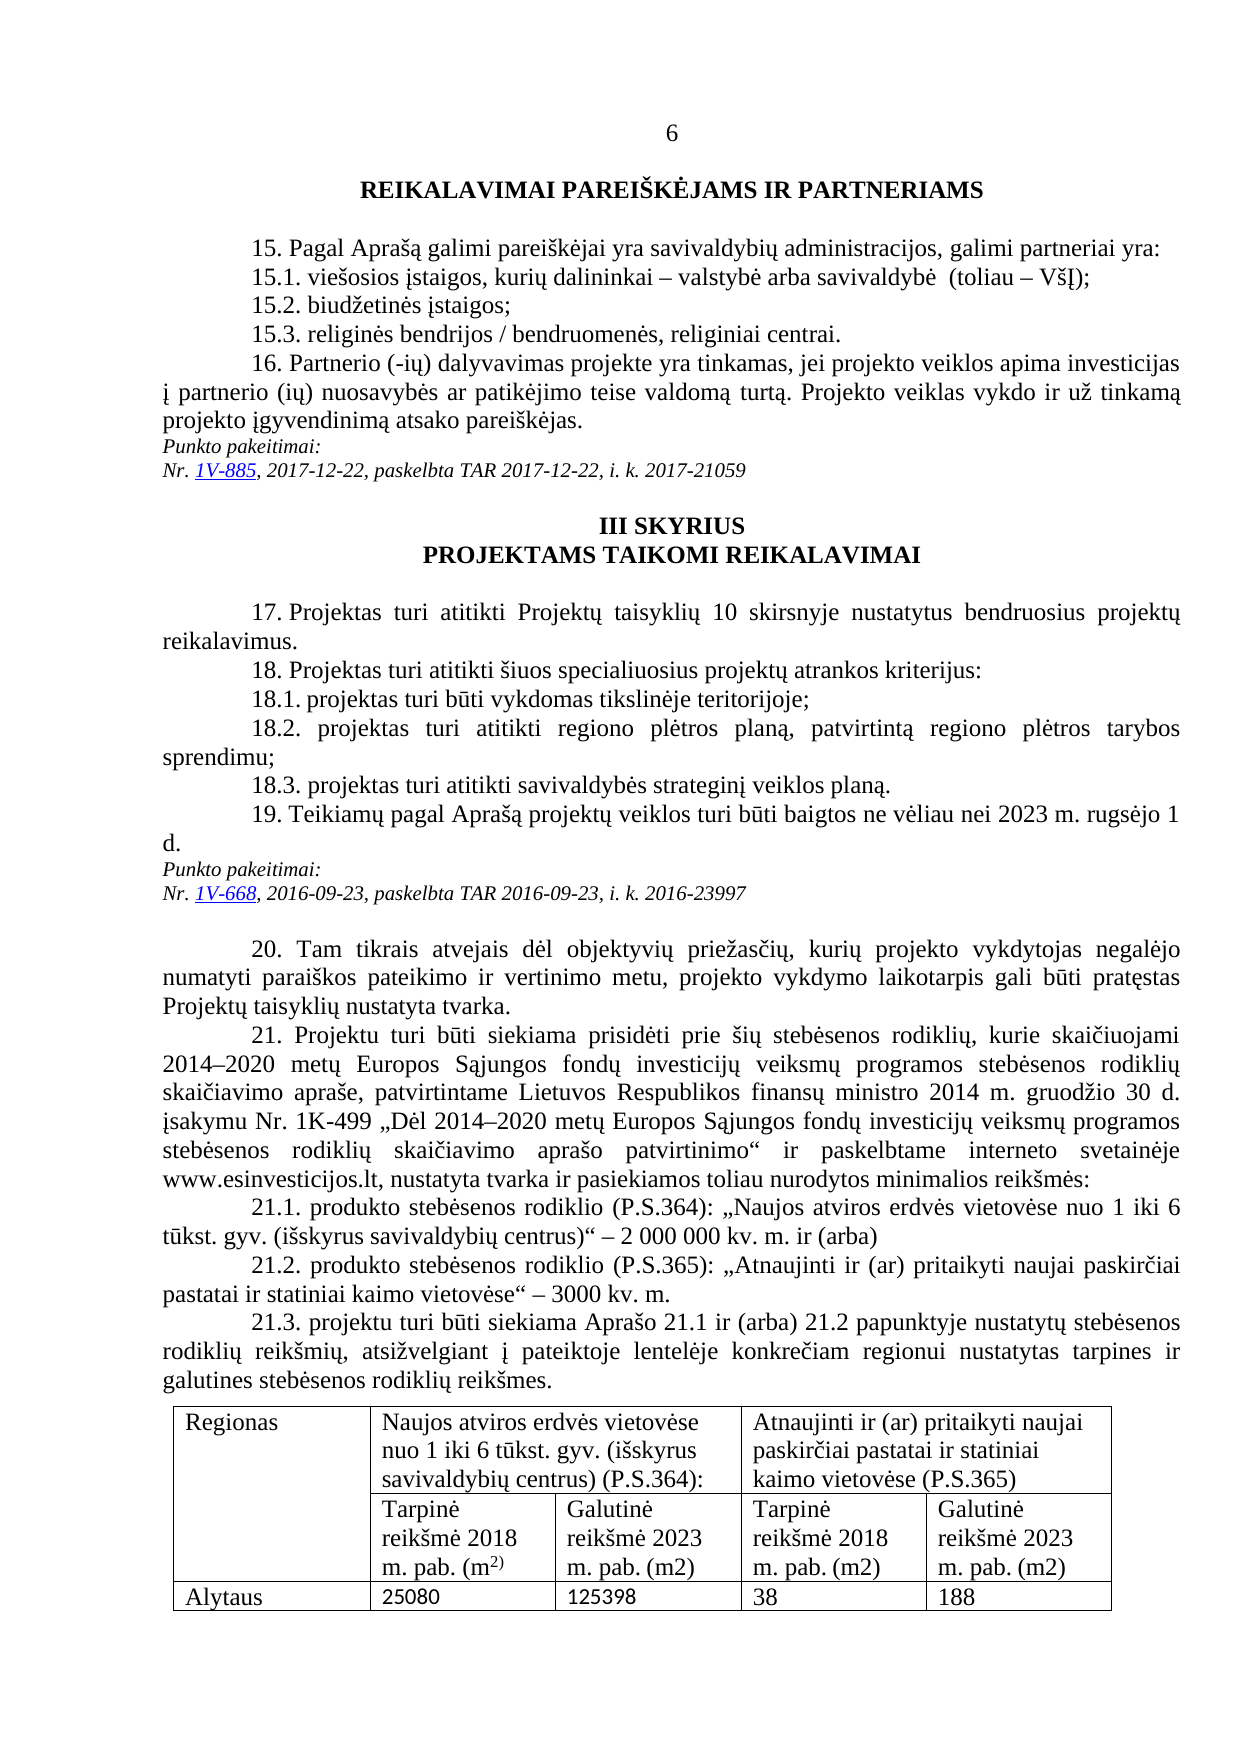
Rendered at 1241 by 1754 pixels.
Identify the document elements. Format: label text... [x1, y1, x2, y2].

table_cell Galutinė reikšmė 2023 m. pab. (m2) [556, 1494, 741, 1581]
text 18. Projektas turi atitikti šiuos specialiuosius projektų atrankos kriterijus: [162, 655, 1181, 684]
text 18.1. projektas turi būti vykdomas tikslinėje teritorijoje; [162, 684, 1181, 713]
table_cell Galutinė reikšmė 2023 m. pab. (m2) [927, 1494, 1111, 1581]
table_header Regionas [174, 1407, 370, 1581]
table_cell 125398 [556, 1582, 741, 1610]
text 20. Tam tikrais atvejais dėl objektyvių priežasčių, kurių projekto vykdytojas negalėjo numatyti paraiškos pateikimo ir vertinimo metu, projekto vykdymo laikotarpis gali būti pratęstas Projektų taisyklių nustatyta tvarka. [162, 934, 1181, 1020]
text Nr. 1V-885, 2017-12-22, paskelbta TAR 2017-12-22, i. k. 2017-21059 [162, 458, 1181, 482]
text 18.3. projektas turi atitikti savivaldybės strateginį veiklos planą. [162, 770, 1181, 799]
text Nr. 1V-668, 2016-09-23, paskelbta TAR 2016-09-23, i. k. 2016-23997 [162, 881, 1181, 905]
text 15.3. religinės bendrijos / bendruomenės, religiniai centrai. [162, 319, 1181, 348]
table_cell Alytaus [174, 1582, 370, 1610]
text Punkto pakeitimai: [162, 857, 1181, 881]
table_cell 38 [742, 1582, 926, 1610]
text 21.2. produkto stebėsenos rodiklio (P.S.365): „Atnaujinti ir (ar) pritaikyti naujai paskirčiai pastatai ir statiniai kaimo vietovėse“ – 3000 kv. m. [162, 1250, 1181, 1307]
text 21.3. projektu turi būti siekiama Aprašo 21.1 ir (arba) 21.2 papunktyje nustatytų stebėsenos rodiklių reikšmių, atsižvelgiant į pateiktoje lentelėje konkrečiam regionui nustatytas tarpines ir galutines stebėsenos rodiklių reikšmes. [162, 1307, 1181, 1394]
text 15.1. viešosios įstaigos, kurių dalininkai – valstybė arba savivaldybė (toliau – VšĮ); [162, 262, 1181, 291]
table_cell 188 [927, 1582, 1111, 1610]
text REIKALAVIMAI PAREIŠKĖJAMS IR PARTNERIAMS [162, 176, 1181, 204]
text 21. Projektu turi būti siekiama prisidėti prie šių stebėsenos rodiklių, kurie skaičiuojami 2014–2020 metų Europos Sąjungos fondų investicijų veiksmų programos stebėsenos rodiklių skaičiavimo apraše, patvirtintame Lietuvos Respublikos finansų ministro 2014 m. gruodžio 30 d. įsakymu Nr. 1K-499 „Dėl 2014–2020 metų Europos Sąjungos fondų investicijų veiksmų programos stebėsenos rodiklių skaičiavimo aprašo patvirtinimo“ ir paskelbtame interneto svetainėje www.esinvesticijos.lt, nustatyta tvarka ir pasiekiamos toliau nurodytos minimalios reikšmės: [162, 1020, 1181, 1192]
table_header Naujos atviros erdvės vietovėse nuo 1 iki 6 tūkst. gyv. (išskyrus savivaldybių centrus) (P.S.364): [371, 1407, 741, 1493]
text 16. Partnerio (-ių) dalyvavimas projekte yra tinkamas, jei projekto veiklos apima investicijas į partnerio (ių) nuosavybės ar patikėjimo teise valdomą turtą. Projekto veiklas vykdo ir už tinkamą projekto įgyvendinimą atsako pareiškėjas. [162, 348, 1181, 434]
text 19. Teikiamų pagal Aprašą projektų veiklos turi būti baigtos ne vėliau nei 2023 m. rugsėjo 1 d. [162, 799, 1181, 857]
table_header Atnaujinti ir (ar) pritaikyti naujai paskirčiai pastatai ir statiniai kaimo vietovėse (P.S.365) [742, 1407, 1111, 1493]
table_cell Tarpinė reikšmė 2018 m. pab. (m2) [742, 1494, 926, 1581]
text Punkto pakeitimai: [162, 434, 1181, 458]
table_cell 25080 [371, 1582, 555, 1610]
text 15.2. biudžetinės įstaigos; [162, 291, 1181, 319]
text III SKYRIUS [162, 511, 1181, 540]
text 18.2. projektas turi atitikti regiono plėtros planą, patvirtintą regiono plėtros tarybos sprendimu; [162, 713, 1181, 770]
text 15. Pagal Aprašą galimi pareiškėjai yra savivaldybių administracijos, galimi partneriai yra: [162, 233, 1181, 262]
text 21.1. produkto stebėsenos rodiklio (P.S.364): „Naujos atviros erdvės vietovėse nuo 1 iki 6 tūkst. gyv. (išskyrus savivaldybių centrus)“ – 2 000 000 kv. m. ir (arba) [162, 1192, 1181, 1250]
text PROJEKTAMS TAIKOMI REIKALAVIMAI [162, 540, 1181, 569]
table_cell Tarpinė reikšmė 2018 m. pab. (m2) [371, 1494, 555, 1581]
text 17. Projektas turi atitikti Projektų taisyklių 10 skirsnyje nustatytus bendruosius projektų reikalavimus. [162, 597, 1181, 655]
